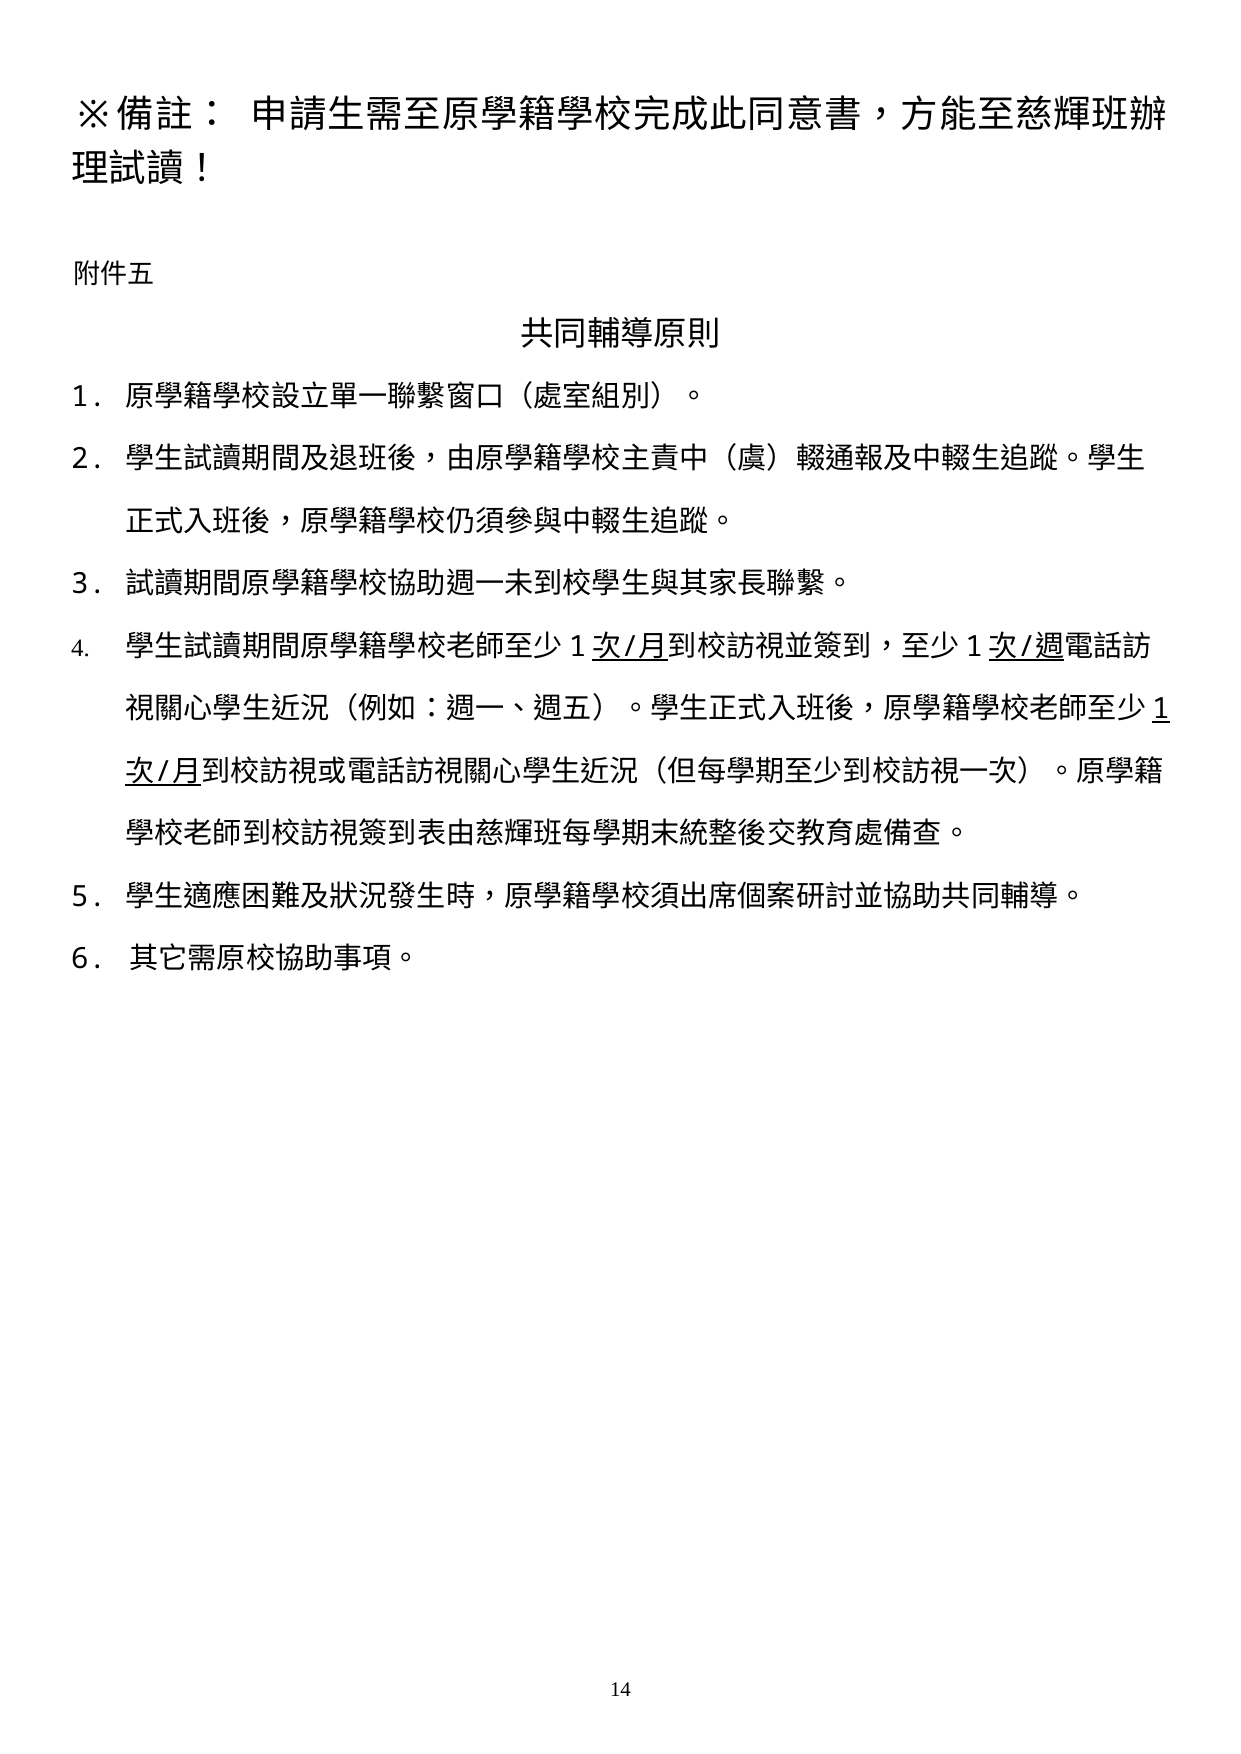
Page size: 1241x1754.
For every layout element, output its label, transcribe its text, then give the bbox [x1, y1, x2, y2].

text 附件五 [73, 252, 193, 292]
list 原學籍學校設立單一聯繫窗口（處室組別）。 [71, 352, 1169, 414]
list 學生試讀期間原學籍學校老師至少1次/月到校訪視並簽到，至少1次/週電話訪視關心學生近況（例如：週一、週五）。學生正式入班後，原學籍學校老師至少1次/月到校訪視或電話訪視關心學生近況（但每學期至少到校訪視一次）。原學籍學校老師到校訪視簽到表由慈輝班每學期末統整後交教育處備查。 [71, 602, 1169, 852]
text 共同輔導原則 [71, 289, 1169, 352]
list 學生試讀期間及退班後，由原學籍學校主責中（虞）輟通報及中輟生追蹤。學生正式入班後，原學籍學校仍須參與中輟生追蹤。 [71, 414, 1169, 539]
list 學生適應困難及狀況發生時，原學籍學校須出席個案研討並協助共同輔導。 [71, 852, 1169, 914]
list 試讀期間原學籍學校協助週一未到校學生與其家長聯繫。 [71, 539, 1169, 602]
list 其它需原校協助事項。 [71, 914, 1169, 977]
text ※備註： 申請生需至原學籍學校完成此同意書，方能至慈輝班辦理試讀！ [71, 84, 1169, 193]
